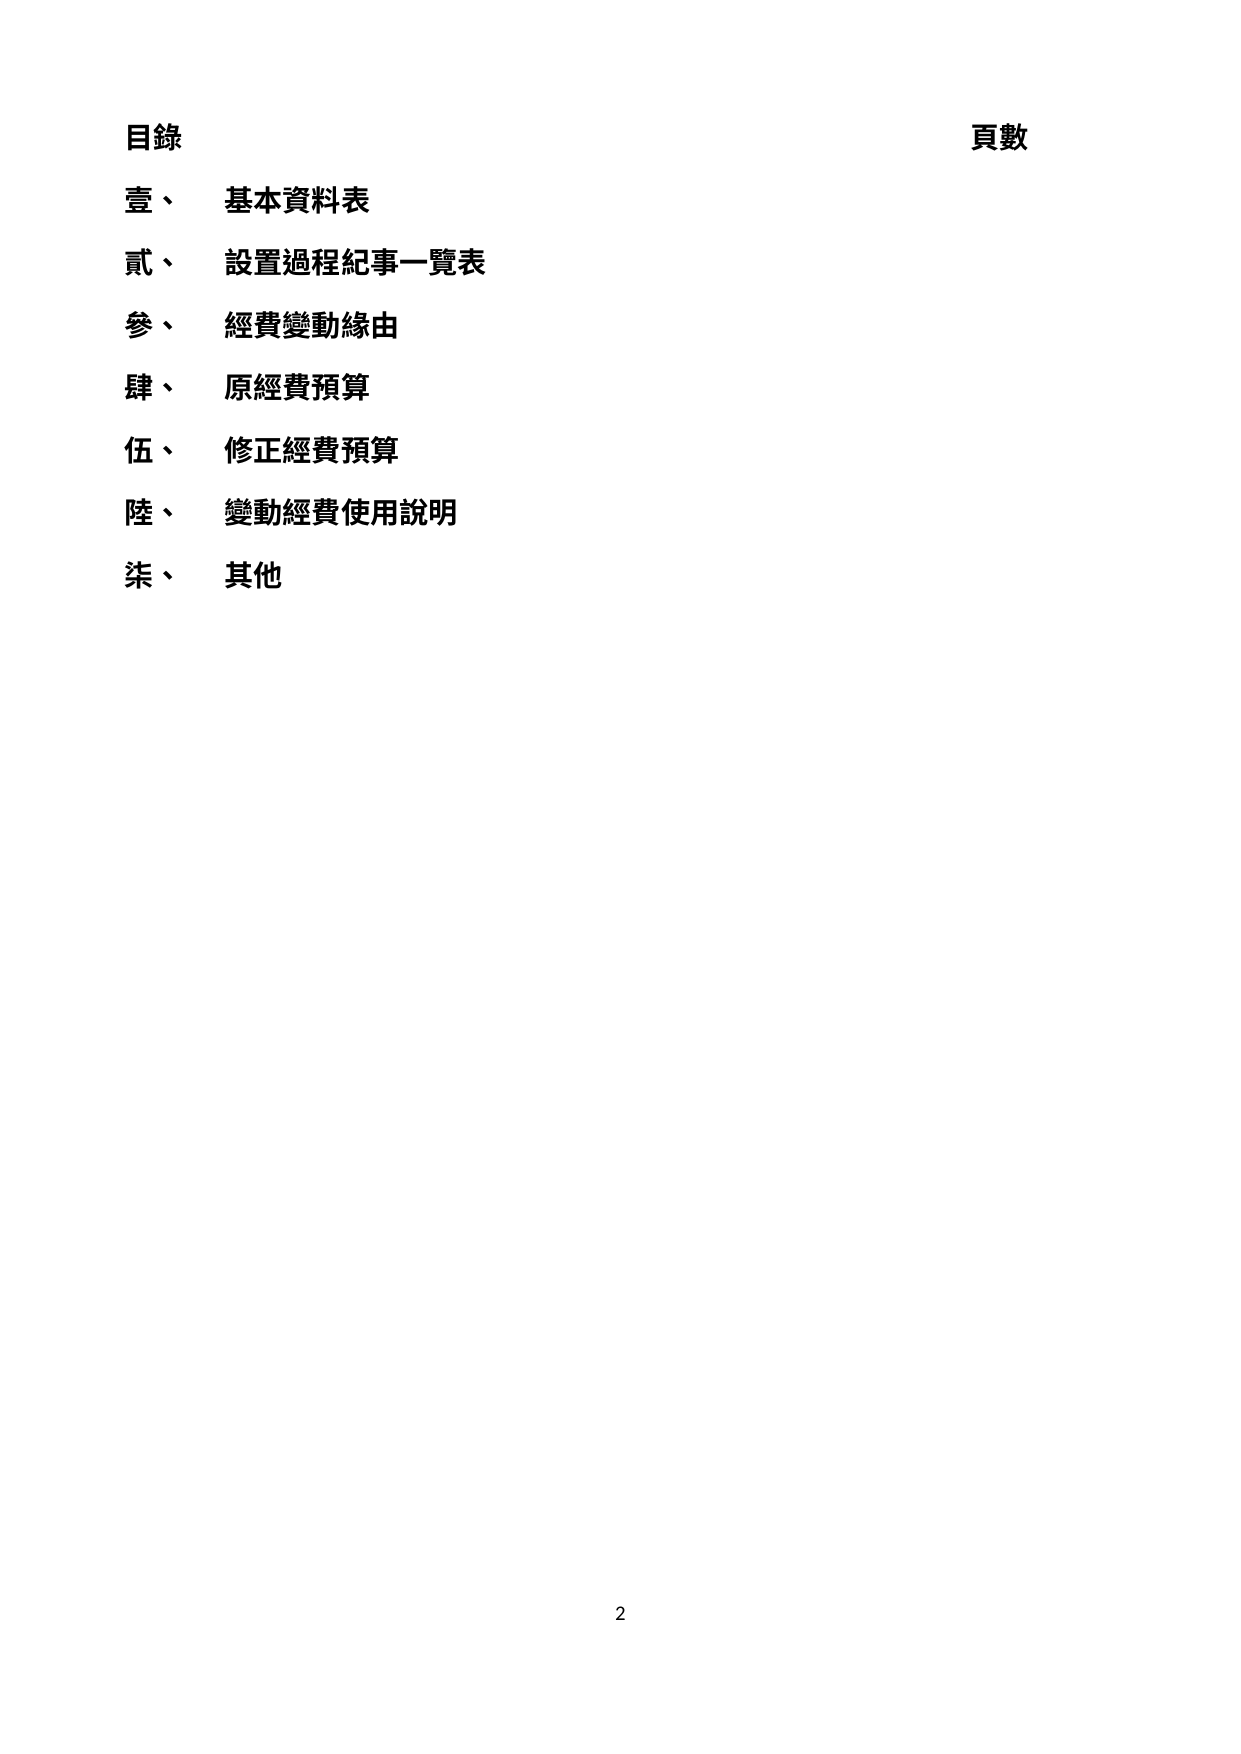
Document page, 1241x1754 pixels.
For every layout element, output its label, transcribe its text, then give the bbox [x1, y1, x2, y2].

text 壹、 基本資料表 [124, 157, 1116, 219]
text 肆、 原經費預算 [124, 344, 1116, 407]
text 柒、 其他 [124, 532, 1116, 594]
text 目錄 頁數 [124, 94, 1116, 157]
text 參、 經費變動緣由 [124, 282, 1116, 344]
text 伍、 修正經費預算 [124, 407, 1116, 469]
text 陸、 變動經費使用說明 [124, 469, 1116, 532]
text 貳、 設置過程紀事一覽表 [124, 219, 1116, 282]
